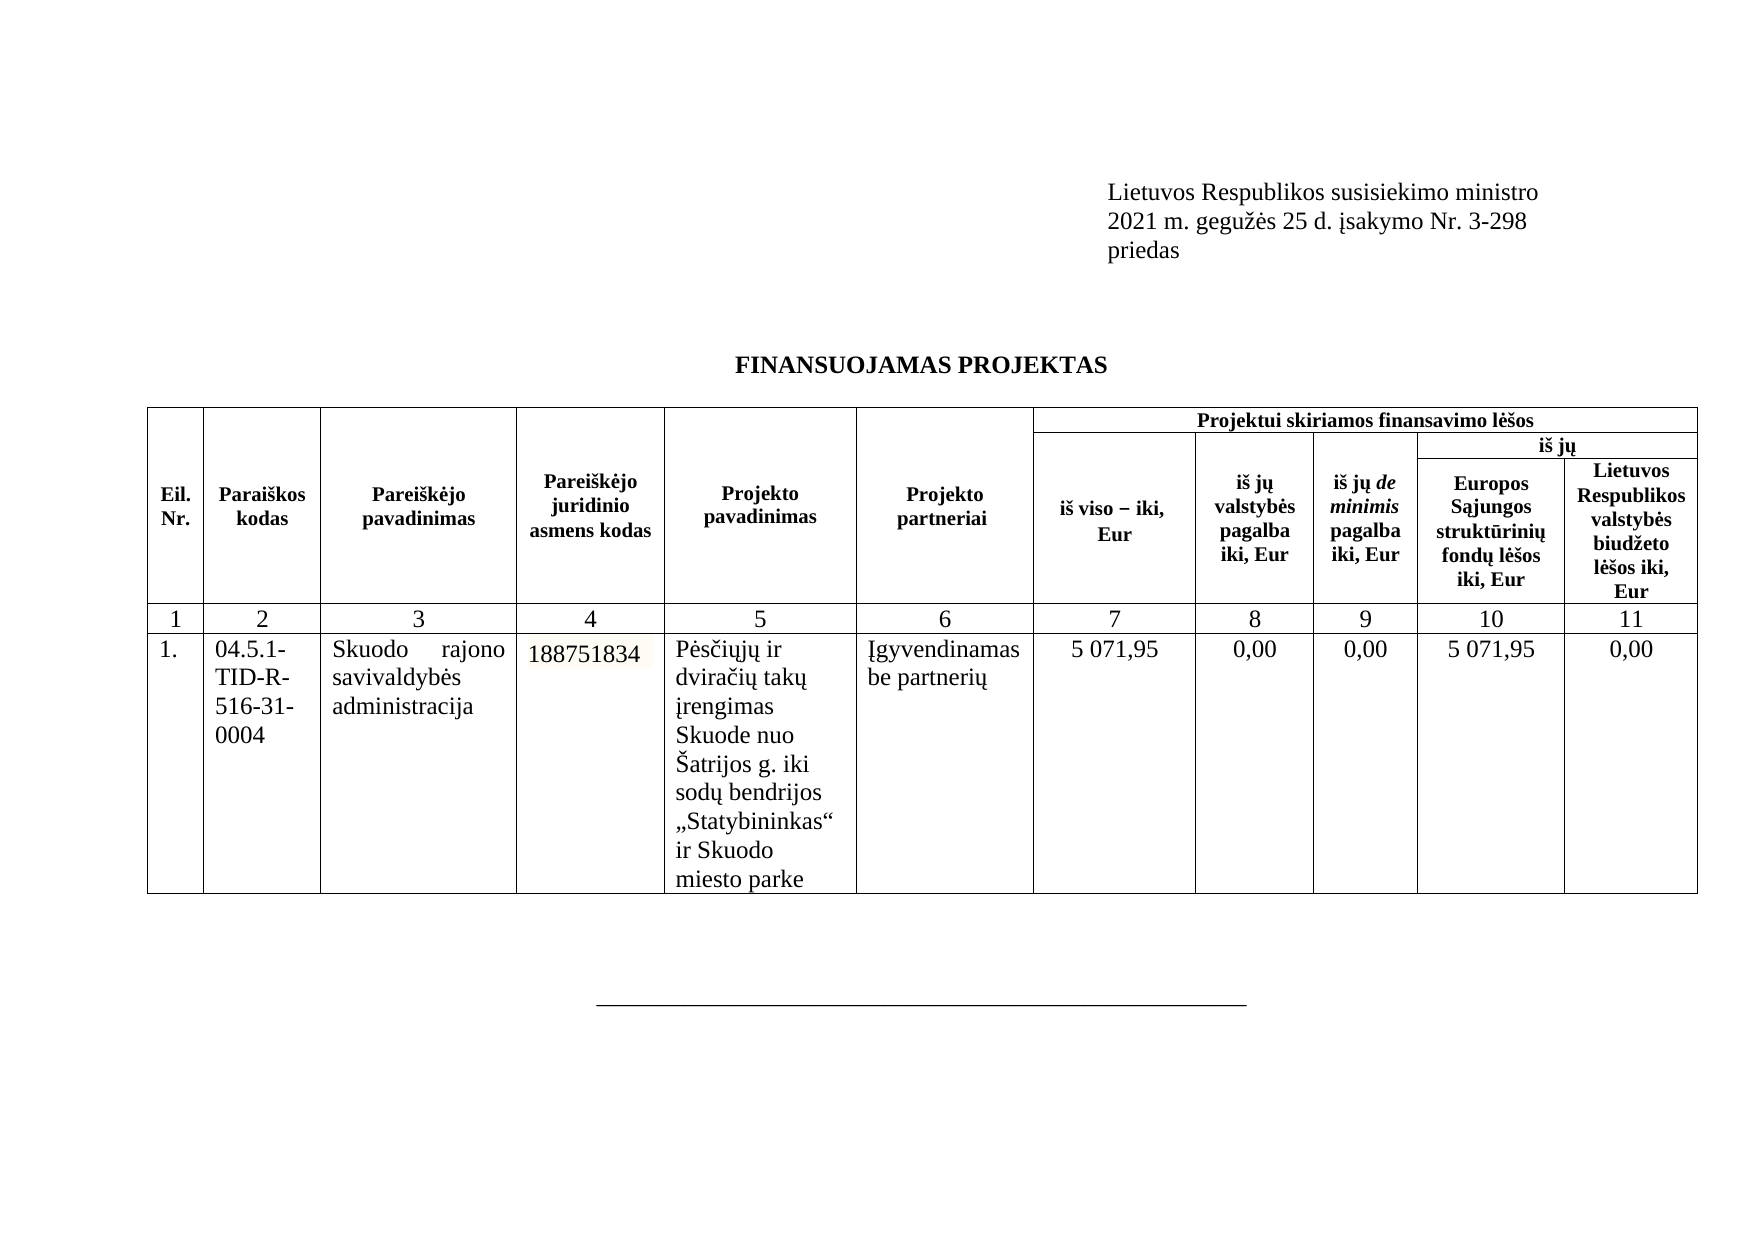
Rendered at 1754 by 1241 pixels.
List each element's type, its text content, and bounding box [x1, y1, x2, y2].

text ____________________________________________________ [148, 980, 1695, 1008]
table_cell 7 [1034, 604, 1195, 633]
text Lietuvos Respublikos susisiekimo ministro [1107, 177, 1624, 206]
table_cell 0,00 [1314, 634, 1417, 892]
table_cell 6 [857, 604, 1033, 633]
table_header Pareiškėjo pavadinimas [321, 408, 516, 603]
table_cell 0,00 [1196, 634, 1313, 892]
table_header Projekto pavadinimas [665, 408, 856, 603]
table_cell iš jų valstybės pagalba iki, Eur [1196, 433, 1313, 603]
table_cell 3 [321, 604, 516, 633]
text 2021 m. gegužės 25 d. įsakymo Nr. 3-298 [1107, 206, 1624, 235]
text FINANSUOJAMAS PROJEKTAS [148, 350, 1695, 378]
table_cell 5 071,95 [1418, 634, 1564, 892]
table_cell 0,00 [1565, 634, 1697, 892]
table_cell 2 [204, 604, 320, 633]
table_cell iš jų [1418, 433, 1697, 457]
table_cell 8 [1196, 604, 1313, 633]
table_cell 5 071,95 [1034, 634, 1195, 892]
table_cell 4 [517, 604, 664, 633]
table_header Paraiškos kodas [204, 408, 320, 603]
table_cell 188751834 [517, 634, 664, 892]
table_cell 9 [1314, 604, 1417, 633]
table_cell Lietuvos Respublikos valstybės biudžeto lėšos iki, Eur [1565, 459, 1697, 603]
table_cell iš viso – iki, Eur [1034, 433, 1195, 603]
table_cell 5 [665, 604, 856, 633]
table_cell 11 [1565, 604, 1697, 633]
table_cell iš jų de minimis pagalba iki, Eur [1314, 433, 1417, 603]
table_cell Europos Sąjungos struktūrinių fondų lėšos iki, Eur [1418, 459, 1564, 603]
table_cell 10 [1418, 604, 1564, 633]
table_header Projekto partneriai [857, 408, 1033, 603]
table_cell Skuodo rajono savivaldybės administracija [321, 634, 516, 892]
table_cell Įgyvendinamas be partnerių [857, 634, 1033, 892]
text priedas [1107, 235, 1624, 263]
table_header Eil. Nr. [148, 408, 203, 603]
table_cell Pėsčiųjų ir dviračių takų įrengimas Skuode nuo Šatrijos g. iki sodų bendrijos „Statybininkas“ ir Skuodo miesto parke [665, 634, 856, 892]
table_header Projektui skiriamos finansavimo lėšos [1034, 408, 1697, 432]
table_cell 1 [148, 604, 203, 633]
table_cell 1. [148, 634, 203, 892]
table_header Pareiškėjo juridinio asmens kodas [517, 408, 664, 603]
table_cell 04.5.1-TID-R-516-31-0004 [204, 634, 320, 892]
